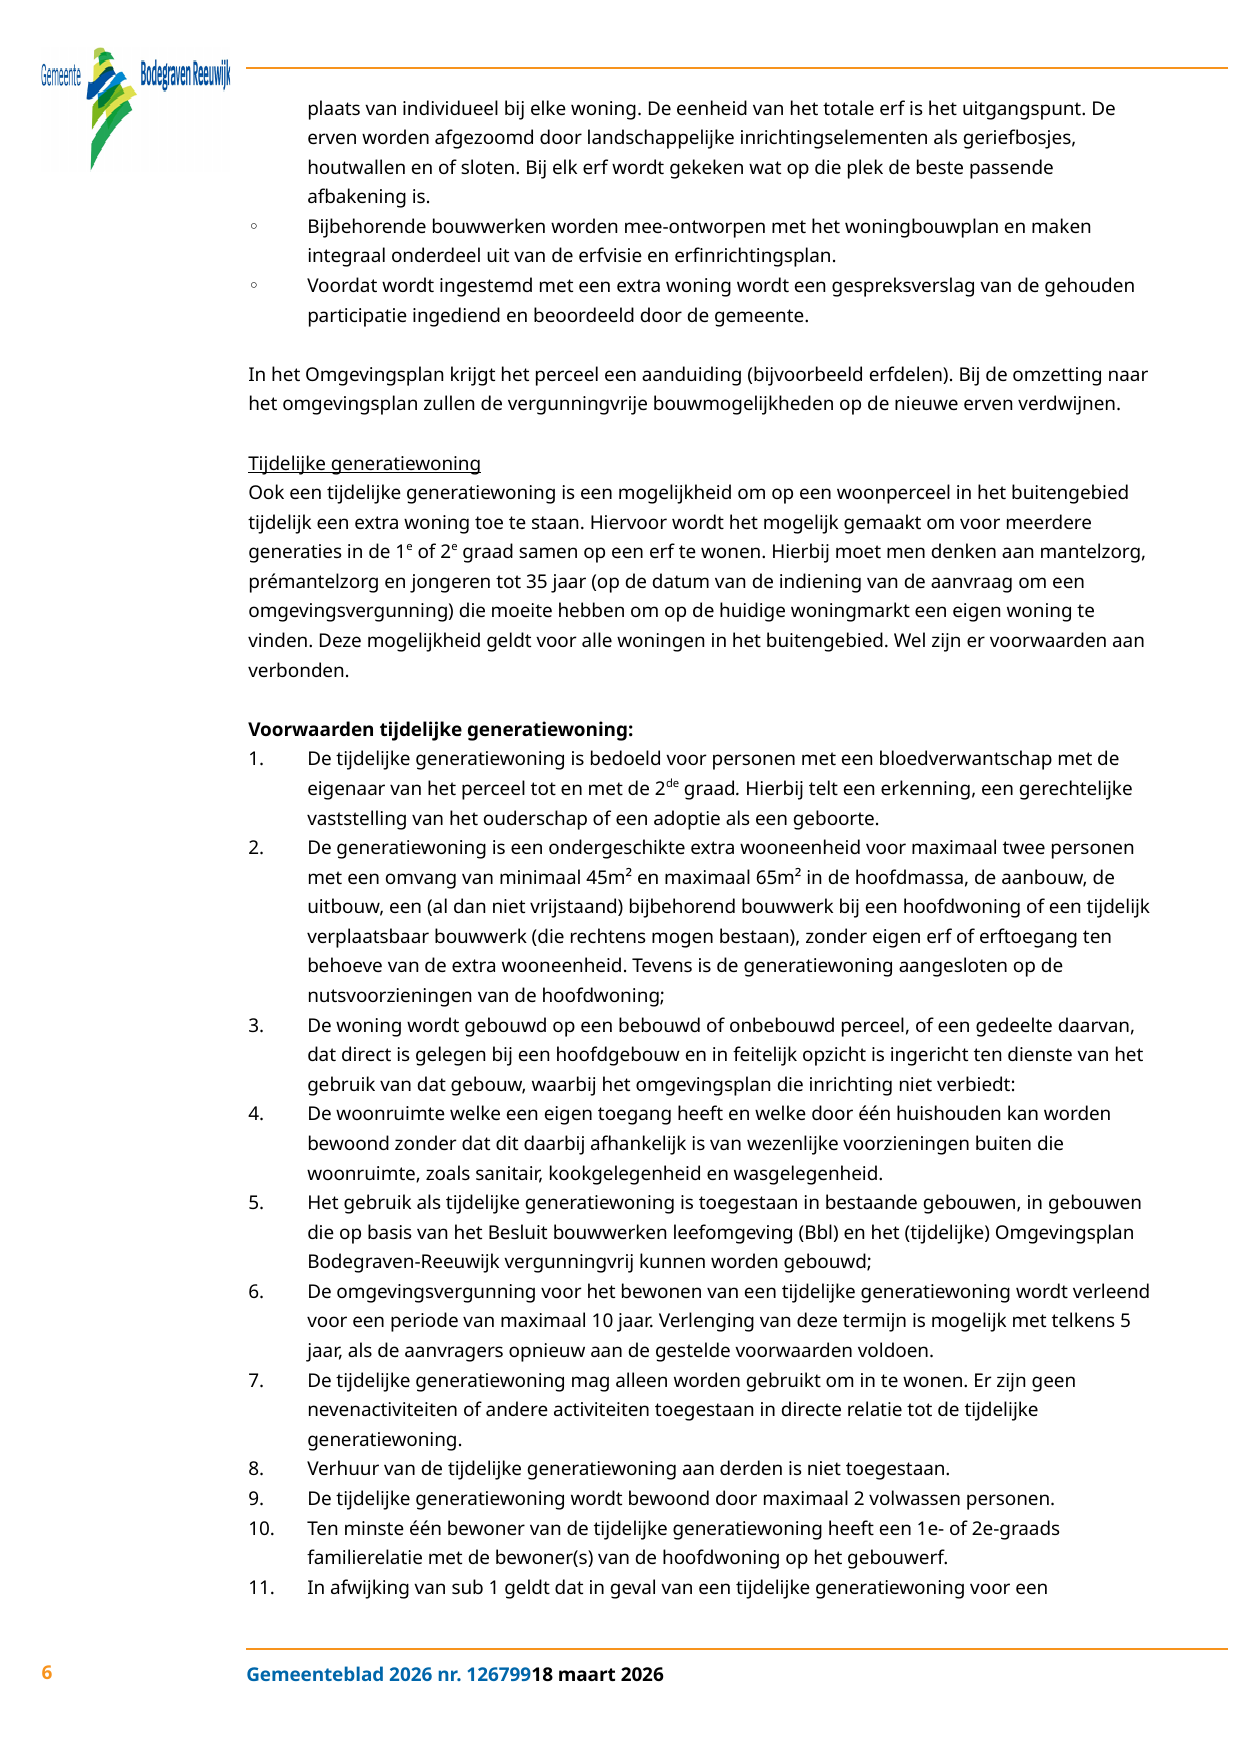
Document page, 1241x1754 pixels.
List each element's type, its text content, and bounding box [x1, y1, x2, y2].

list De tijdelijke generatiewoning wordt bewoond door maximaal 2 volwassen personen. [248, 1485, 1152, 1511]
list In afwijking van sub 1 geldt dat in geval van een tijdelijke generatiewoning voor een [248, 1574, 1152, 1600]
list plaats van individueel bij elke woning. De eenheid van het totale erf is het uitgangspunt. De erven worden afgezoomd door landschappelijke inrichtingselementen als geriefbosjes, houtwallen en of sloten. Bij elk erf wordt gekeken wat op die plek de beste passende afbakening is. [248, 95, 1152, 209]
list De woning wordt gebouwd op een bebouwd of onbebouwd perceel, of een gedeelte daarvan, dat direct is gelegen bij een hoofdgebouw en in feitelijk opzicht is ingericht ten dienste van het gebruik van dat gebouw, waarbij het omgevingsplan die inrichting niet verbiedt: [248, 1012, 1152, 1097]
list Ten minste één bewoner van de tijdelijke generatiewoning heeft een 1e- of 2e-graads familierelatie met de bewoner(s) van de hoofdwoning op het gebouwerf. [248, 1515, 1152, 1570]
text Tijdelijke generatiewoning [248, 450, 1152, 476]
text Ook een tijdelijke generatiewoning is een mogelijkheid om op een woonperceel in het buitengebied tijdelijk een extra woning toe te staan. Hiervoor wordt het mogelijk gemaakt om voor meerdere generaties in de 1e of 2e graad samen op een erf te wonen. Hierbij moet men denken aan mantelzorg, prémantelzorg en jongeren tot 35 jaar (op de datum van de indiening van de aanvraag om een omgevingsvergunning) die moeite hebben om op de huidige woningmarkt een eigen woning te vinden. Deze mogelijkheid geldt voor alle woningen in het buitengebied. Wel zijn er voorwaarden aan verbonden. [248, 479, 1152, 683]
list Voordat wordt ingestemd met een extra woning wordt een gespreksverslag van de gehouden participatie ingediend en beoordeeld door de gemeente. [248, 272, 1152, 328]
list De woonruimte welke een eigen toegang heeft en welke door één huishouden kan worden bewoond zonder dat dit daarbij afhankelijk is van wezenlijke voorzieningen buiten die woonruimte, zoals sanitair, kookgelegenheid en wasgelegenheid. [248, 1101, 1152, 1186]
list De tijdelijke generatiewoning is bedoeld voor personen met een bloedverwantschap met de eigenaar van het perceel tot en met de 2de graad. Hierbij telt een erkenning, een gerechtelijke vaststelling van het ouderschap of een adoptie als een geboorte. [248, 746, 1152, 831]
list De tijdelijke generatiewoning mag alleen worden gebruikt om in te wonen. Er zijn geen nevenactiviteiten of andere activiteiten toegestaan in directe relatie tot de tijdelijke generatiewoning. [248, 1367, 1152, 1452]
text In het Omgevingsplan krijgt het perceel een aanduiding (bijvoorbeeld erfdelen). Bij de omzetting naar het omgevingsplan zullen de vergunningvrije bouwmogelijkheden op de nieuwe erven verdwijnen. [248, 361, 1152, 416]
list De omgevingsvergunning voor het bewonen van een tijdelijke generatiewoning wordt verleend voor een periode van maximaal 10 jaar. Verlenging van deze termijn is mogelijk met telkens 5 jaar, als de aanvragers opnieuw aan de gestelde voorwaarden voldoen. [248, 1278, 1152, 1363]
list Bijbehorende bouwwerken worden mee-ontworpen met het woningbouwplan en maken integraal onderdeel uit van de erfvisie en erfinrichtingsplan. [248, 213, 1152, 268]
list Het gebruik als tijdelijke generatiewoning is toegestaan in bestaande gebouwen, in gebouwen die op basis van het Besluit bouwwerken leefomgeving (Bbl) en het (tijdelijke) Omgevingsplan Bodegraven-Reeuwijk vergunningvrij kunnen worden gebouwd; [248, 1189, 1152, 1274]
list De generatiewoning is een ondergeschikte extra wooneenheid voor maximaal twee personen met een omvang van minimaal 45m² en maximaal 65m² in de hoofdmassa, de aanbouw, de uitbouw, een (al dan niet vrijstaand) bijbehorend bouwwerk bij een hoofdwoning of een tijdelijk verplaatsbaar bouwwerk (die rechtens mogen bestaan), zonder eigen erf of erftoegang ten behoeve van de extra wooneenheid. Tevens is de generatiewoning aangesloten op de nutsvoorzieningen van de hoofdwoning; [248, 834, 1152, 1008]
text Voorwaarden tijdelijke generatiewoning: [248, 716, 1152, 742]
picture [41, 47, 231, 172]
list Verhuur van de tijdelijke generatiewoning aan derden is niet toegestaan. [248, 1456, 1152, 1481]
